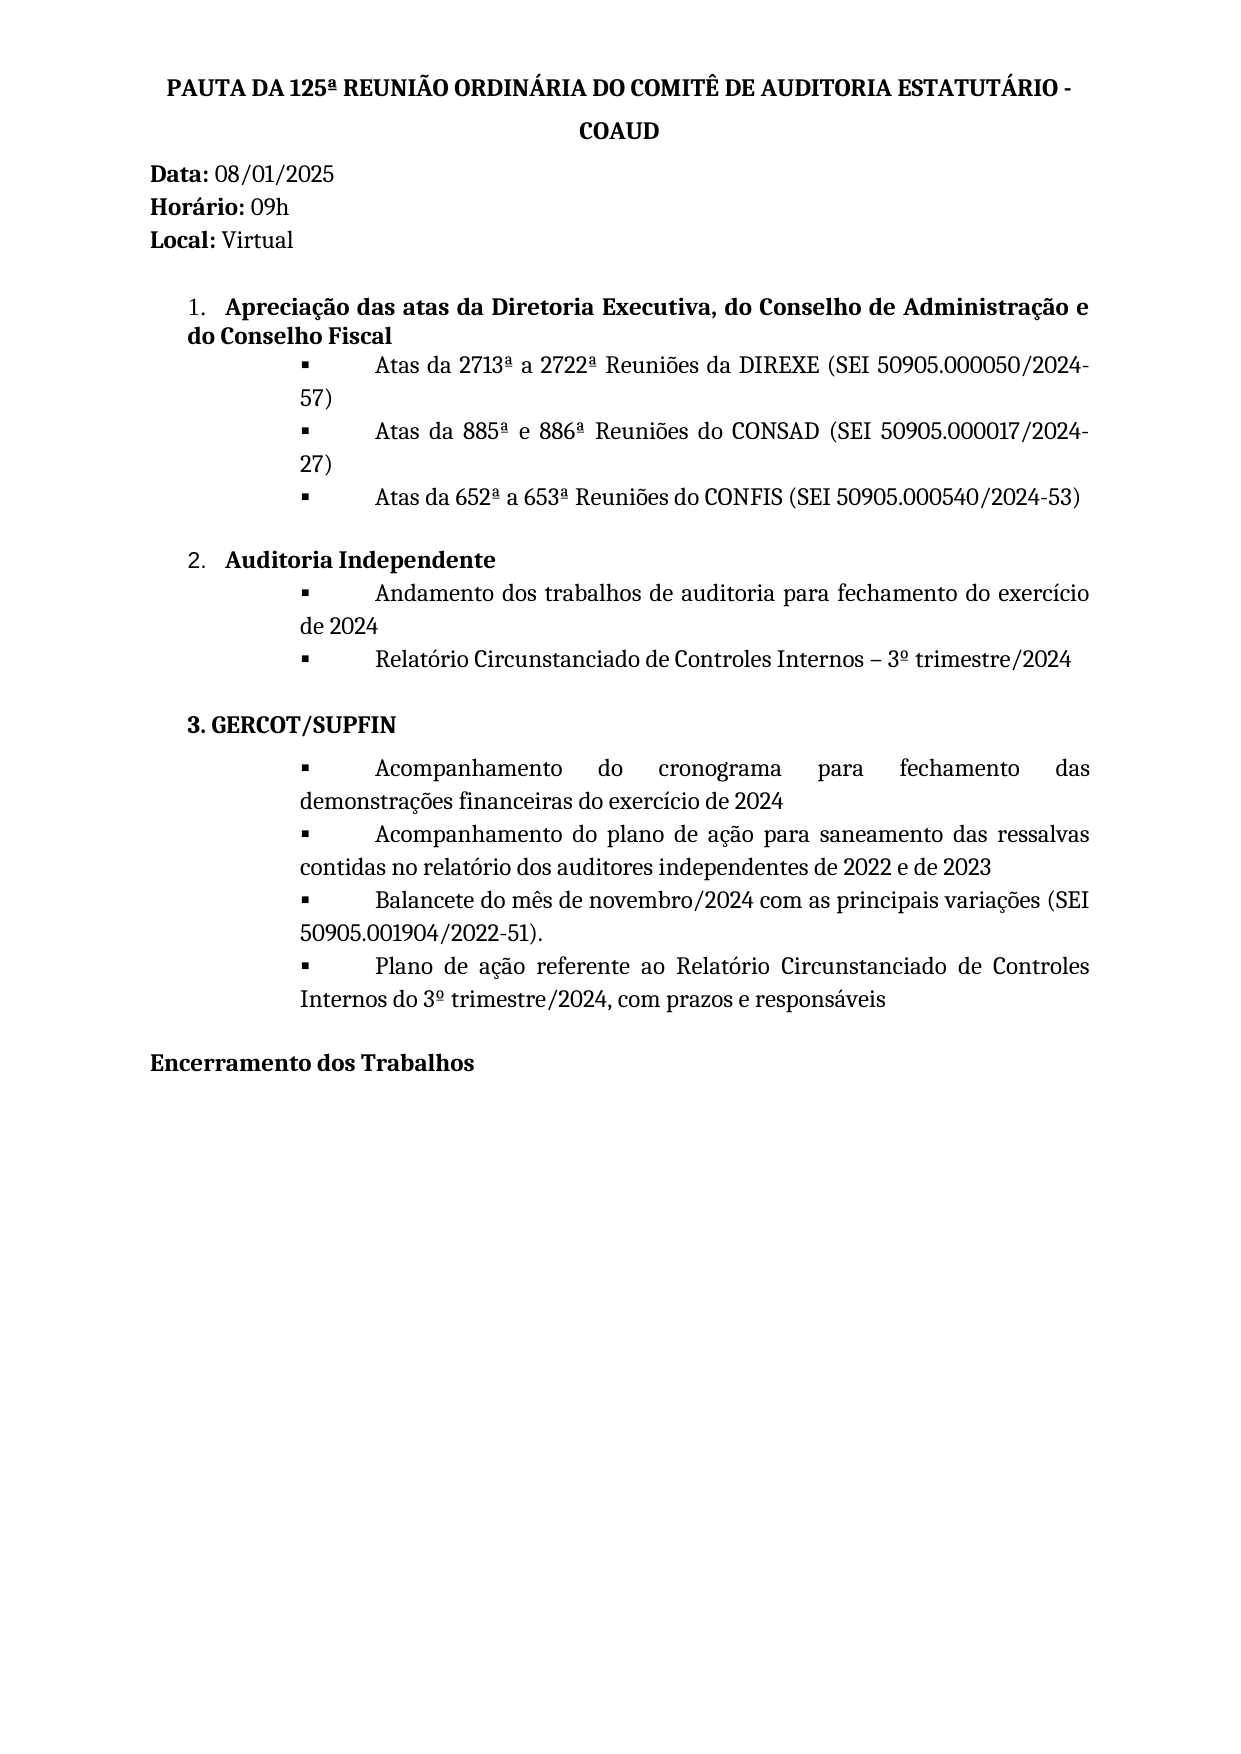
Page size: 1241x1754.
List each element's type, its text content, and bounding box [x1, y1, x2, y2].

text Local: Virtual [150, 226, 1085, 255]
text Encerramento dos Trabalhos [150, 1048, 1078, 1077]
list Atas da 652ª a 653ª Reuniões do CONFIS (SEI 50905.000540/2024-53) [300, 483, 1091, 511]
list Acompanhamento do plano de ação para saneamento das ressalvas contidas no relatório dos auditores independentes de 2022 e de 2023 [300, 820, 1091, 882]
list Apreciação das atas da Diretoria Executiva, do Conselho de Administração e do Conselho Fiscal [187, 292, 1091, 351]
list Plano de ação referente ao Relatório Circunstanciado de Controles Internos do 3º trimestre/2024, com prazos e responsáveis [300, 952, 1091, 1014]
list Auditoria Independente [187, 546, 1091, 574]
list Atas da 2713ª a 2722ª Reuniões da DIREXE (SEI 50905.000050/2024-57) [300, 351, 1091, 412]
list Atas da 885ª e 886ª Reuniões do CONSAD (SEI 50905.000017/2024-27) [300, 417, 1091, 478]
list Relatório Circunstanciado de Controles Internos – 3º trimestre/2024 [300, 645, 1091, 674]
text Data: 08/01/2025 [150, 160, 1091, 189]
text Horário: 09h [150, 193, 1091, 222]
list Andamento dos trabalhos de auditoria para fechamento do exercício de 2024 [300, 579, 1091, 641]
text 3. GERCOT/SUPFIN [187, 711, 1091, 740]
list Balancete do mês de novembro/2024 com as principais variações (SEI 50905.001904/2022-51). [300, 886, 1091, 948]
list Acompanhamento do cronograma para fechamento das demonstrações financeiras do exercício de 2024 [300, 754, 1091, 816]
text PAUTA DA 125ª REUNIÃO ORDINÁRIA DO COMITÊ DE AUDITORIA ESTATUTÁRIO - COAUD [150, 74, 1088, 146]
